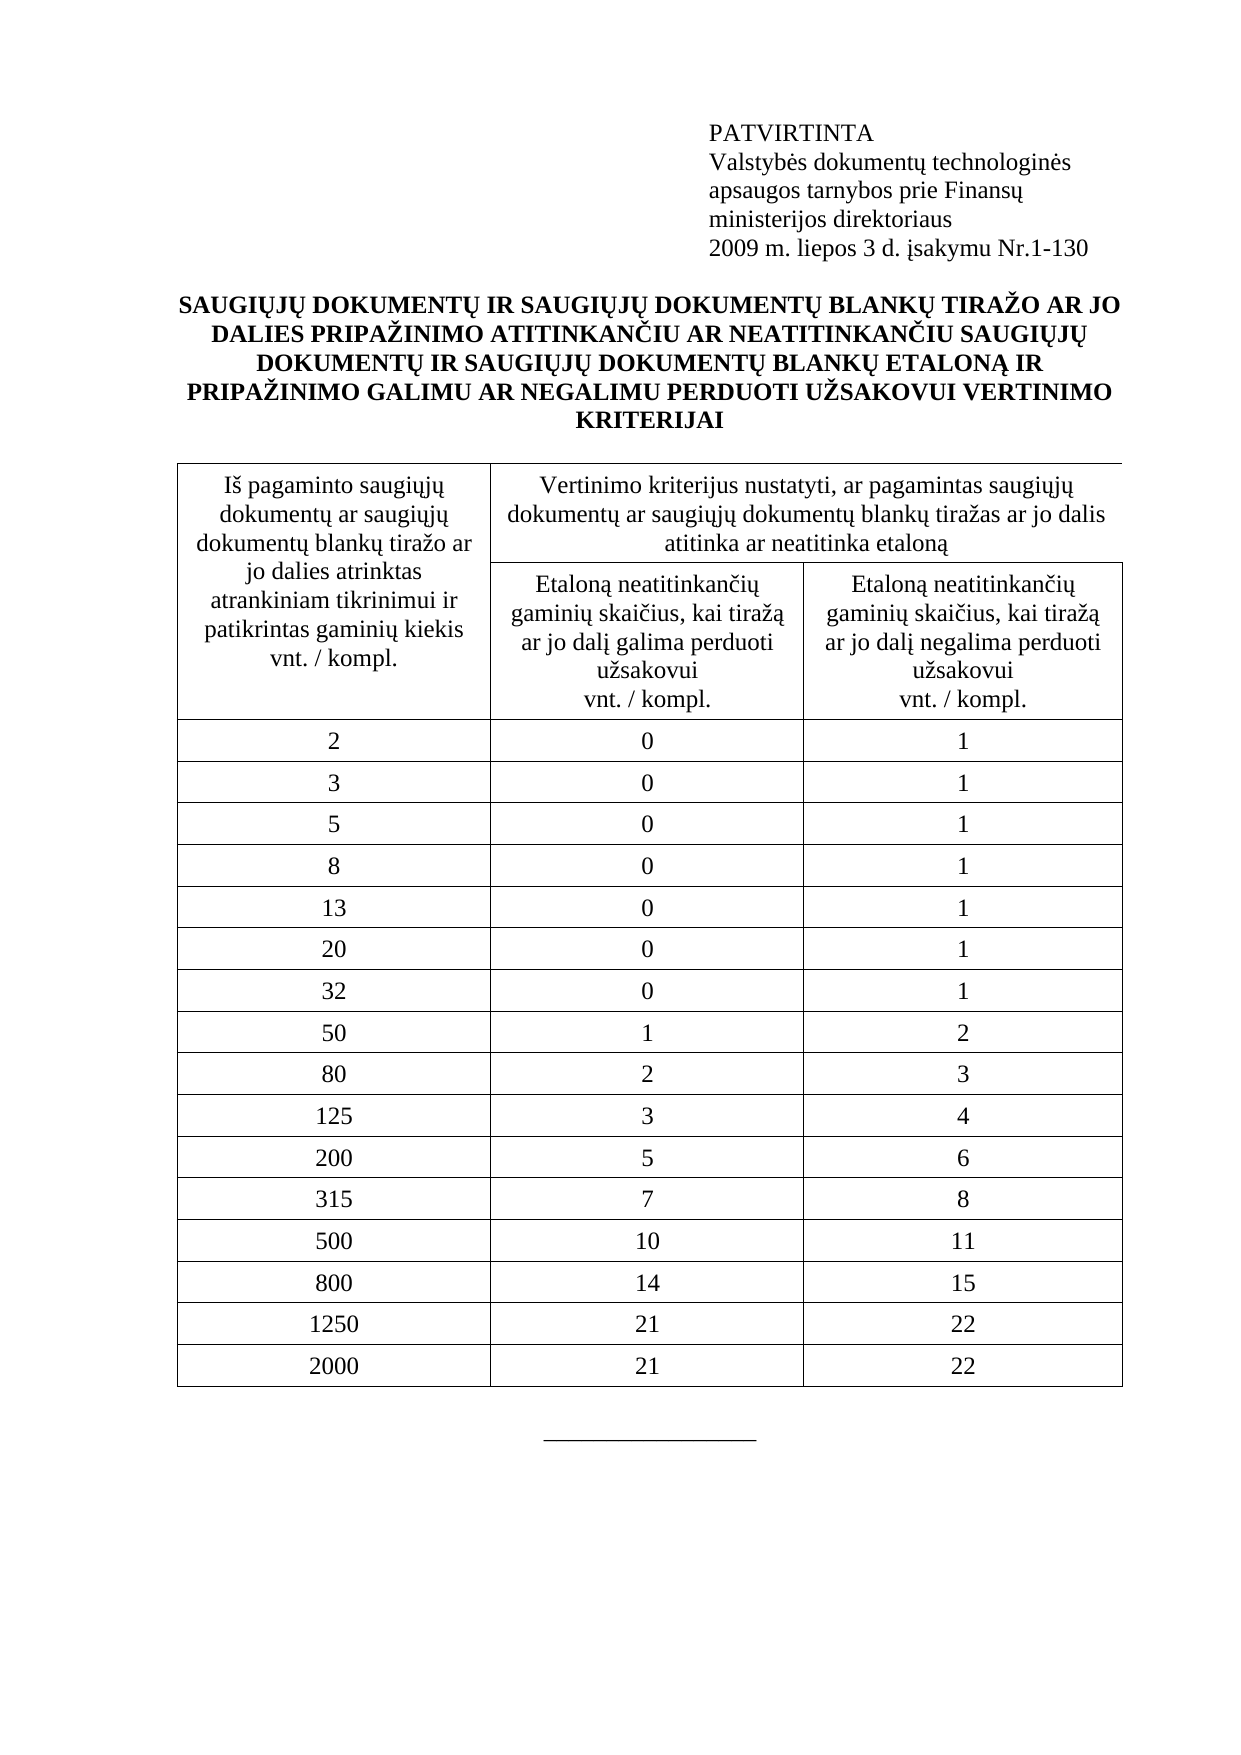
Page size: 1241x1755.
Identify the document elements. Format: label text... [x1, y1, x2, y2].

text SAUGIŲJŲ DOKUMENTŲ IR SAUGIŲJŲ DOKUMENTŲ BLANKŲ TIRAŽO AR JO DALIES PRIPAŽINIMO ATITINKANČIU AR NEATITINKANČIU SAUGIŲJŲ DOKUMENTŲ IR SAUGIŲJŲ DOKUMENTŲ BLANKŲ ETALONĄ IR PRIPAŽINIMO GALIMU AR NEGALIMU PERDUOTI UŽSAKOVUI VERTINIMO KRITERIJAI [177, 291, 1122, 434]
table_cell 1 [804, 970, 1122, 1011]
table_cell 5 [178, 803, 490, 844]
table_cell 1 [804, 762, 1122, 802]
table_cell 0 [491, 845, 803, 886]
table_cell 20 [178, 928, 490, 969]
table_cell 3 [804, 1053, 1122, 1094]
table_cell 50 [178, 1012, 490, 1052]
table_cell 1 [804, 887, 1122, 927]
table_cell 8 [804, 1178, 1122, 1219]
table_cell 8 [178, 845, 490, 886]
table_cell 80 [178, 1053, 490, 1094]
table_cell 1 [491, 1012, 803, 1052]
text _________________ [177, 1415, 1122, 1444]
table_cell 1250 [178, 1303, 490, 1344]
table_cell Etaloną neatitinkančių gaminių skaičius, kai tiražą ar jo dalį galima perduoti užsakovui vnt. / kompl. [491, 563, 803, 719]
table_cell 15 [804, 1262, 1122, 1302]
table_cell 6 [804, 1137, 1122, 1177]
table_cell 800 [178, 1262, 490, 1302]
table_header Vertinimo kriterijus nustatyti, ar pagamintas saugiųjų dokumentų ar saugiųjų dokumentų blankų tiražas ar jo dalis atitinka ar neatitinka etaloną [491, 464, 1122, 562]
table_cell 7 [491, 1178, 803, 1219]
table_cell 0 [491, 928, 803, 969]
table_cell 500 [178, 1220, 490, 1261]
table_cell 4 [804, 1095, 1122, 1136]
table_cell 13 [178, 887, 490, 927]
table_cell 21 [491, 1345, 803, 1386]
table_cell 22 [804, 1345, 1122, 1386]
table_cell 0 [491, 970, 803, 1011]
table_cell 1 [804, 845, 1122, 886]
table_header Iš pagaminto saugiųjų dokumentų ar saugiųjų dokumentų blankų tiražo ar jo dalies atrinktas atrankiniam tikrinimui ir patikrintas gaminių kiekis vnt. / kompl. [178, 464, 490, 719]
text ministerijos direktoriaus [177, 204, 1122, 233]
table_cell 1 [804, 720, 1122, 761]
table_cell 10 [491, 1220, 803, 1261]
table_cell 2000 [178, 1345, 490, 1386]
table_cell 200 [178, 1137, 490, 1177]
table_cell Etaloną neatitinkančių gaminių skaičius, kai tiražą ar jo dalį negalima perduoti užsakovui vnt. / kompl. [804, 563, 1122, 719]
table_cell 2 [804, 1012, 1122, 1052]
text 2009 m. liepos 3 d. įsakymu Nr.1-130 [177, 233, 1122, 262]
table_cell 1 [804, 803, 1122, 844]
table_cell 21 [491, 1303, 803, 1344]
text apsaugos tarnybos prie Finansų [177, 176, 1122, 204]
table_cell 315 [178, 1178, 490, 1219]
table_cell 0 [491, 762, 803, 802]
table_cell 11 [804, 1220, 1122, 1261]
table_cell 3 [491, 1095, 803, 1136]
table_cell 22 [804, 1303, 1122, 1344]
table_cell 2 [491, 1053, 803, 1094]
table_cell 0 [491, 887, 803, 927]
table_cell 5 [491, 1137, 803, 1177]
table_cell 0 [491, 720, 803, 761]
table_cell 32 [178, 970, 490, 1011]
table_cell 0 [491, 803, 803, 844]
table_cell 3 [178, 762, 490, 802]
table_cell 14 [491, 1262, 803, 1302]
table_cell 125 [178, 1095, 490, 1136]
table_cell 1 [804, 928, 1122, 969]
text Valstybės dokumentų technologinės [177, 147, 1122, 176]
table_cell 2 [178, 720, 490, 761]
text PATVIRTINTA [177, 118, 1122, 147]
